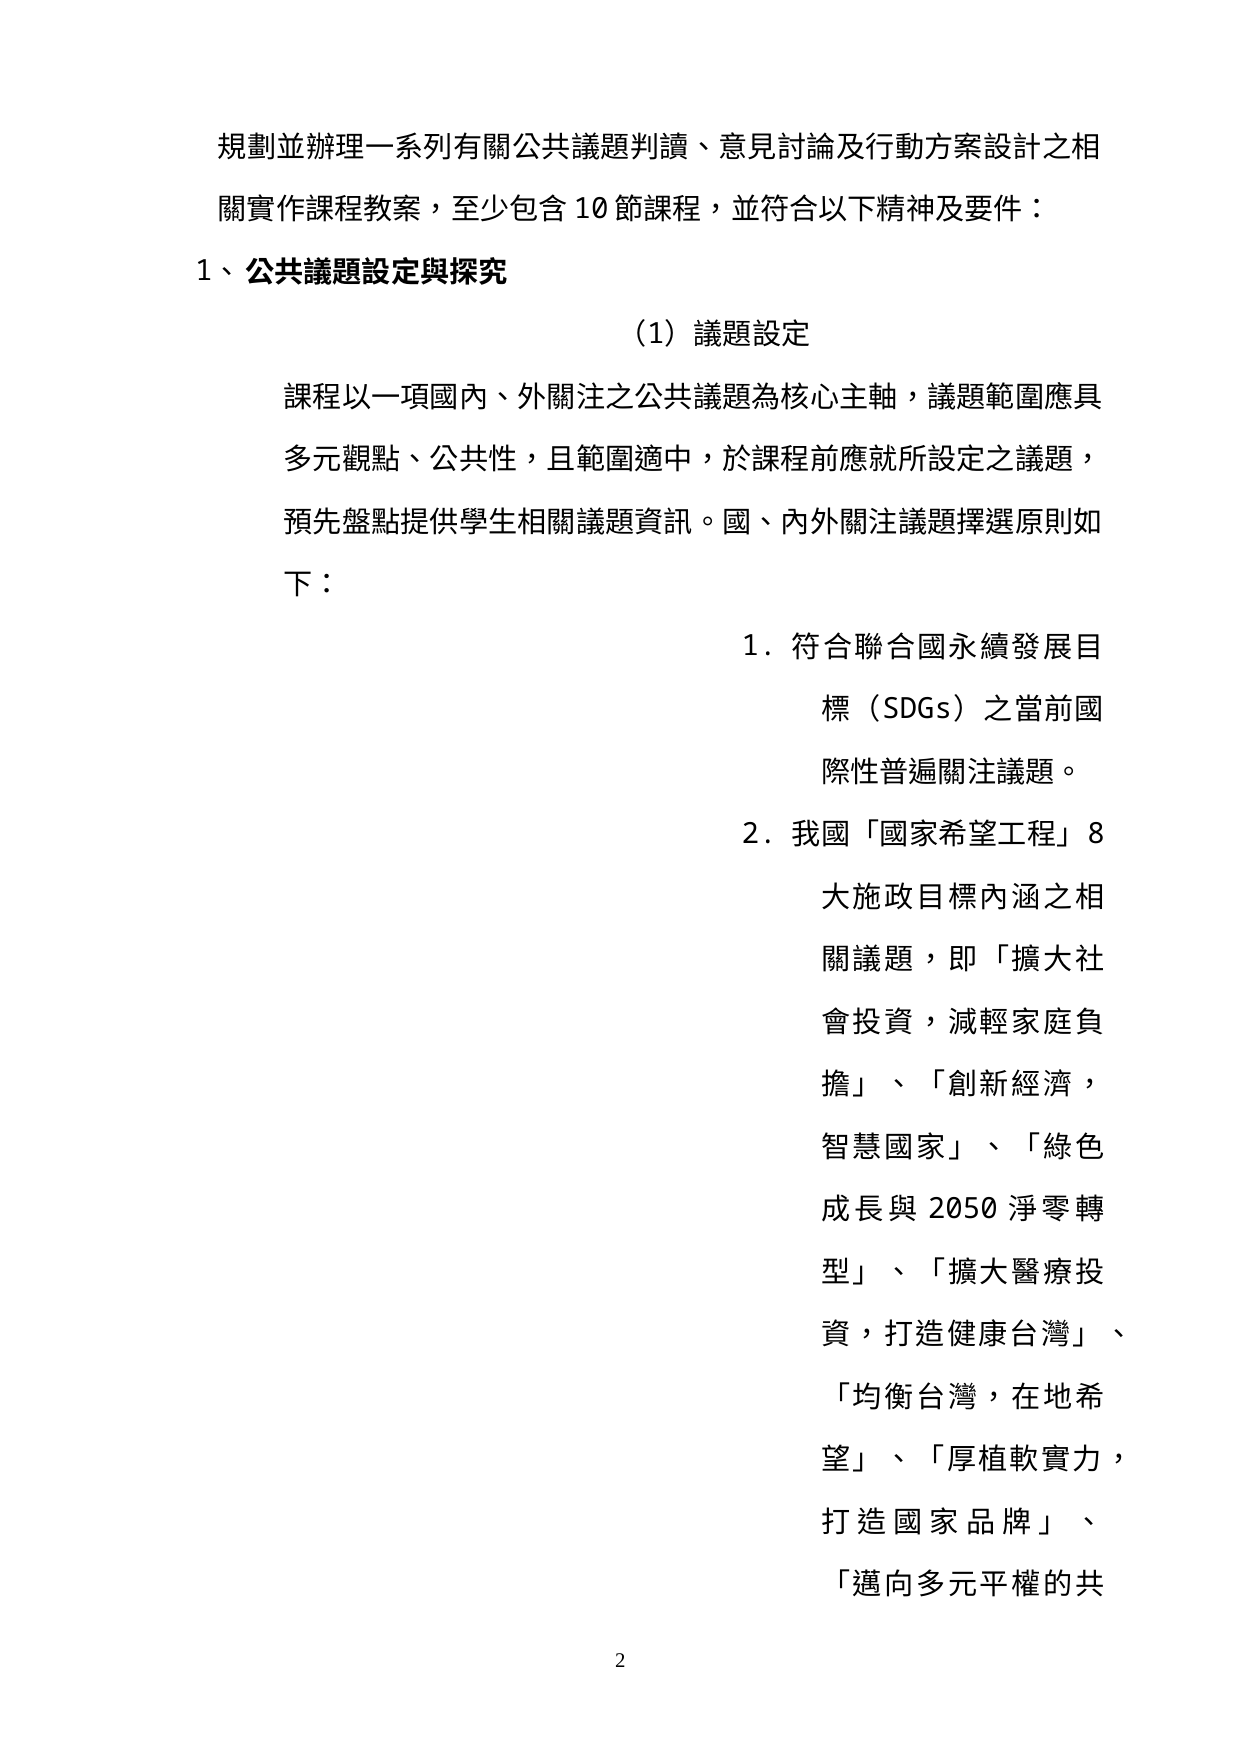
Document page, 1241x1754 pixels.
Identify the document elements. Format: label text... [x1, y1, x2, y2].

text 課程以一項國內、外關注之公共議題為核心主軸，議題範圍應具多元觀點、公共性，且範圍適中，於課程前應就所設定之議題，預先盤點提供學生相關議題資訊。國、內外關注議題擇選原則如下： [283, 353, 1104, 603]
list 符合聯合國永續發展目標（SDGs）之當前國際性普遍關注議題。 [741, 603, 1104, 790]
list 我國「國家希望工程」8大施政目標內涵之相關議題，即「擴大社會投資，減輕家庭負擔」、「創新經濟，智慧國家」、「綠色成長與2050淨零轉型」、「擴大醫療投資，打造健康台灣」、「均衡台灣，在地希望」、「厚植軟實力，打造國家品牌」、「邁向多元平權的共榮社會」、「打造韌性台灣，維護安全與和平」等或青年關注之議題。 [741, 790, 1104, 1603]
text 規劃並辦理一系列有關公共議題判讀、意見討論及行動方案設計之相關實作課程教案，至少包含10節課程，並符合以下精神及要件： [217, 103, 1104, 228]
list 公共議題設定與探究 [195, 228, 1104, 290]
list 議題設定 [618, 290, 1104, 353]
